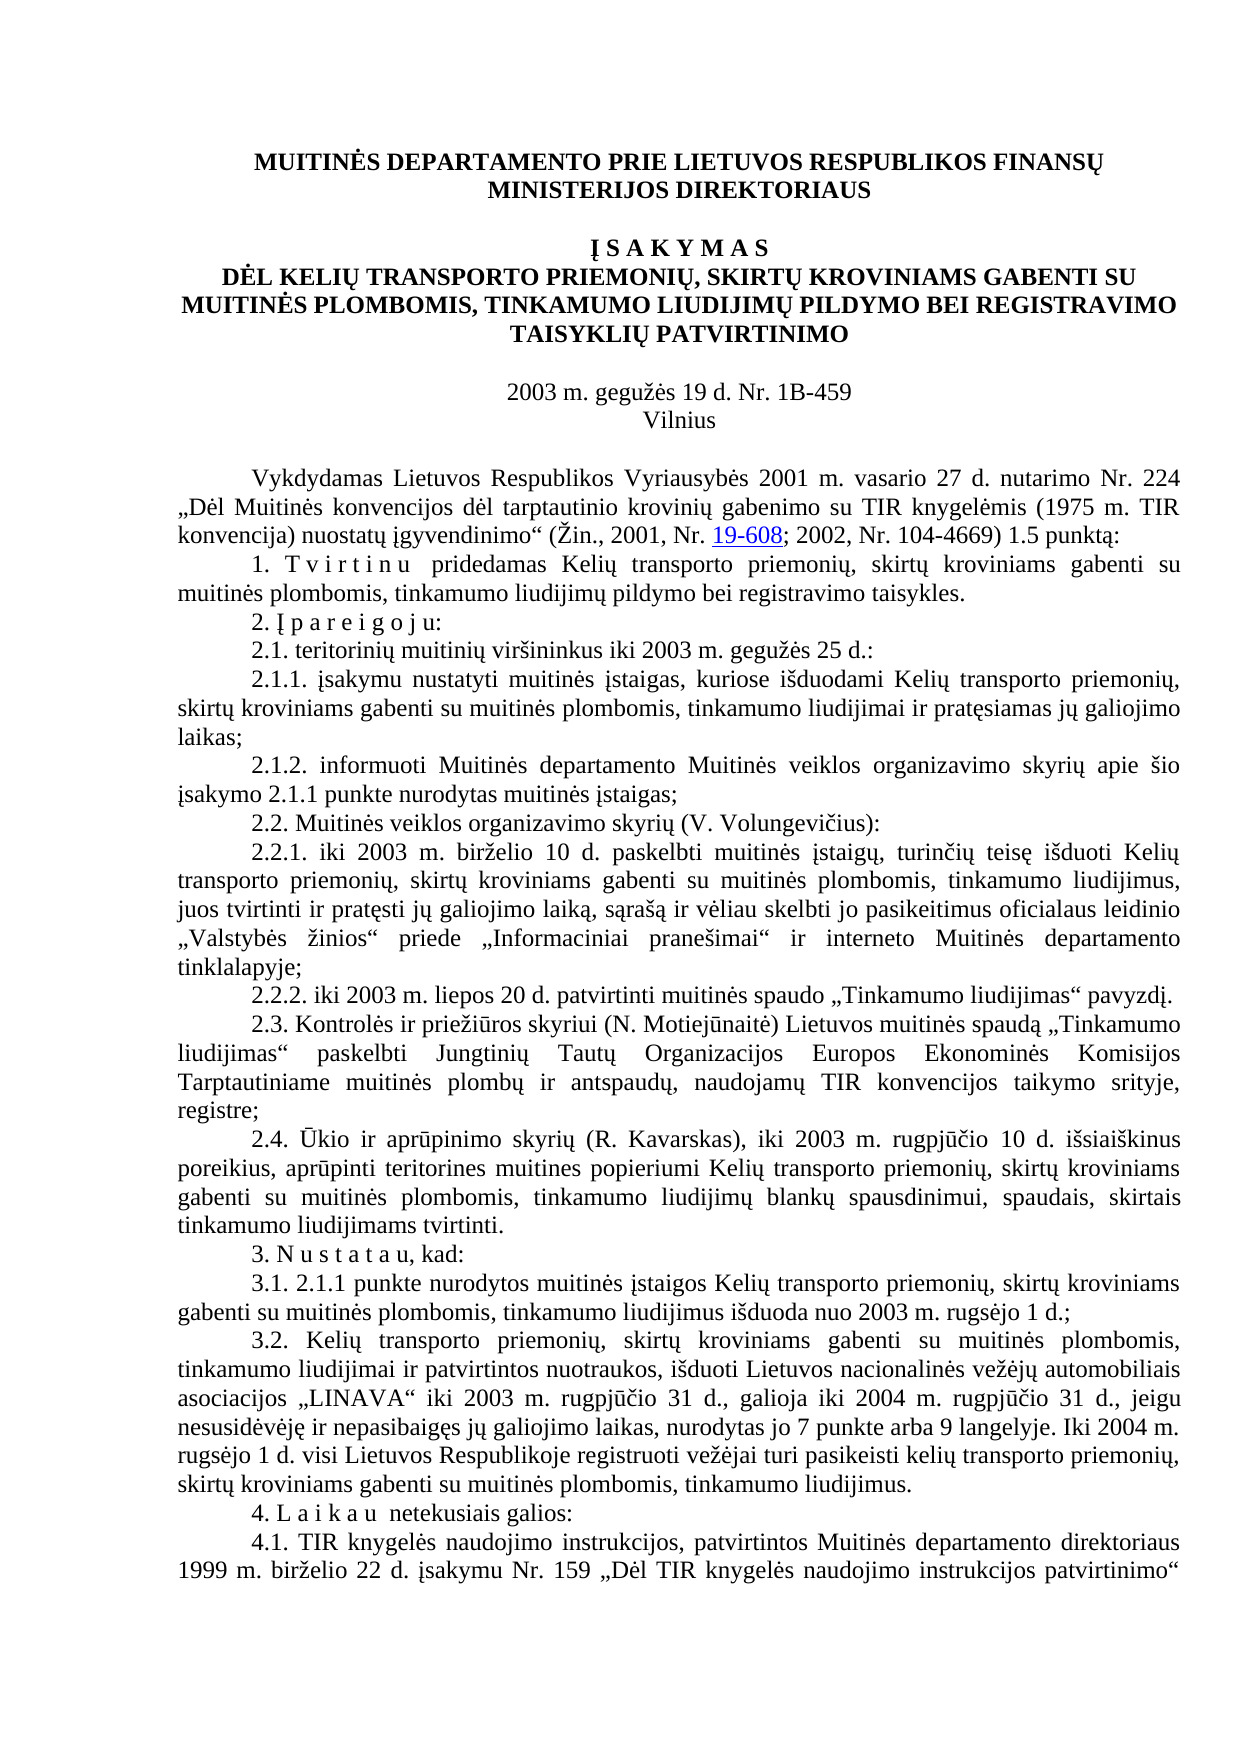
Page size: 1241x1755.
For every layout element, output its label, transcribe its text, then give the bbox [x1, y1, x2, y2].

text 2.3. Kontrolės ir priežiūros skyriui (N. Motiejūnaitė) Lietuvos muitinės spaudą „Tinkamumo liudijimas“ paskelbti Jungtinių Tautų Organizacijos Europos Ekonominės Komisijos Tarptautiniame muitinės plombų ir antspaudų, naudojamų TIR konvencijos taikymo srityje, registre; [177, 1009, 1181, 1124]
text 4.1. TIR knygelės naudojimo instrukcijos, patvirtintos Muitinės departamento direktoriaus 1999 m. birželio 22 d. įsakymu Nr. 159 „Dėl TIR knygelės naudojimo instrukcijos patvirtinimo“ [177, 1527, 1181, 1584]
text 2. Įpareigoju: [177, 607, 1181, 636]
text 1. Tvirtinu pridedamas Kelių transporto priemonių, skirtų kroviniams gabenti su muitinės plombomis, tinkamumo liudijimų pildymo bei registravimo taisykles. [177, 549, 1181, 607]
text 3.2. Kelių transporto priemonių, skirtų kroviniams gabenti su muitinės plombomis, tinkamumo liudijimai ir patvirtintos nuotraukos, išduoti Lietuvos nacionalinės vežėjų automobiliais asociacijos „LINAVA“ iki 2003 m. rugpjūčio 31 d., galioja iki 2004 m. rugpjūčio 31 d., jeigu nesusidėvėję ir nepasibaigęs jų galiojimo laikas, nurodytas jo 7 punkte arba 9 langelyje. Iki 2004 m. rugsėjo 1 d. visi Lietuvos Respublikoje registruoti vežėjai turi pasikeisti kelių transporto priemonių, skirtų kroviniams gabenti su muitinės plombomis, tinkamumo liudijimus. [177, 1326, 1181, 1498]
text Į S A K Y M A S [177, 233, 1181, 262]
text 2.1.2. informuoti Muitinės departamento Muitinės veiklos organizavimo skyrių apie šio įsakymo 2.1.1 punkte nurodytas muitinės įstaigas; [177, 751, 1181, 808]
text 2.4. Ūkio ir aprūpinimo skyrių (R. Kavarskas), iki 2003 m. rugpjūčio 10 d. išsiaiškinus poreikius, aprūpinti teritorines muitines popieriumi Kelių transporto priemonių, skirtų kroviniams gabenti su muitinės plombomis, tinkamumo liudijimų blankų spausdinimui, spaudais, skirtais tinkamumo liudijimams tvirtinti. [177, 1124, 1181, 1239]
text 4. Laikau netekusiais galios: [177, 1498, 1181, 1527]
text 2.1.1. įsakymu nustatyti muitinės įstaigas, kuriose išduodami Kelių transporto priemonių, skirtų kroviniams gabenti su muitinės plombomis, tinkamumo liudijimai ir pratęsiamas jų galiojimo laikas; [177, 664, 1181, 751]
text Vilnius [177, 406, 1181, 434]
text DĖL KELIŲ TRANSPORTO PRIEMONIŲ, SKIRTŲ KROVINIAMS GABENTI SU MUITINĖS PLOMBOMIS, TINKAMUMO LIUDIJIMŲ PILDYMO BEI REGISTRAVIMO TAISYKLIŲ PATVIRTINIMO [177, 262, 1181, 348]
text 2003 m. gegužės 19 d. Nr. 1B-459 [177, 377, 1181, 406]
text 2.1. teritorinių muitinių viršininkus iki 2003 m. gegužės 25 d.: [177, 636, 1181, 664]
text 3.1. 2.1.1 punkte nurodytos muitinės įstaigos Kelių transporto priemonių, skirtų kroviniams gabenti su muitinės plombomis, tinkamumo liudijimus išduoda nuo 2003 m. rugsėjo 1 d.; [177, 1268, 1181, 1326]
text 2.2. Muitinės veiklos organizavimo skyrių (V. Volungevičius): [177, 808, 1181, 837]
text 3. Nustatau, kad: [177, 1239, 1181, 1268]
text MUITINĖS DEPARTAMENTO PRIE LIETUVOS RESPUBLIKOS FINANSŲ MINISTERIJOS DIREKTORIAUS [177, 147, 1181, 204]
text 2.2.1. iki 2003 m. birželio 10 d. paskelbti muitinės įstaigų, turinčių teisę išduoti Kelių transporto priemonių, skirtų kroviniams gabenti su muitinės plombomis, tinkamumo liudijimus, juos tvirtinti ir pratęsti jų galiojimo laiką, sąrašą ir vėliau skelbti jo pasikeitimus oficialaus leidinio „Valstybės žinios“ priede „Informaciniai pranešimai“ ir interneto Muitinės departamento tinklalapyje; [177, 837, 1181, 981]
text 2.2.2. iki 2003 m. liepos 20 d. patvirtinti muitinės spaudo „Tinkamumo liudijimas“ pavyzdį. [177, 981, 1181, 1009]
text Vykdydamas Lietuvos Respublikos Vyriausybės 2001 m. vasario 27 d. nutarimo Nr. 224 „Dėl Muitinės konvencijos dėl tarptautinio krovinių gabenimo su TIR knygelėmis (1975 m. TIR konvencija) nuostatų įgyvendinimo“ (Žin., 2001, Nr. 19-608; 2002, Nr. 104-4669) 1.5 punktą: [177, 463, 1181, 549]
